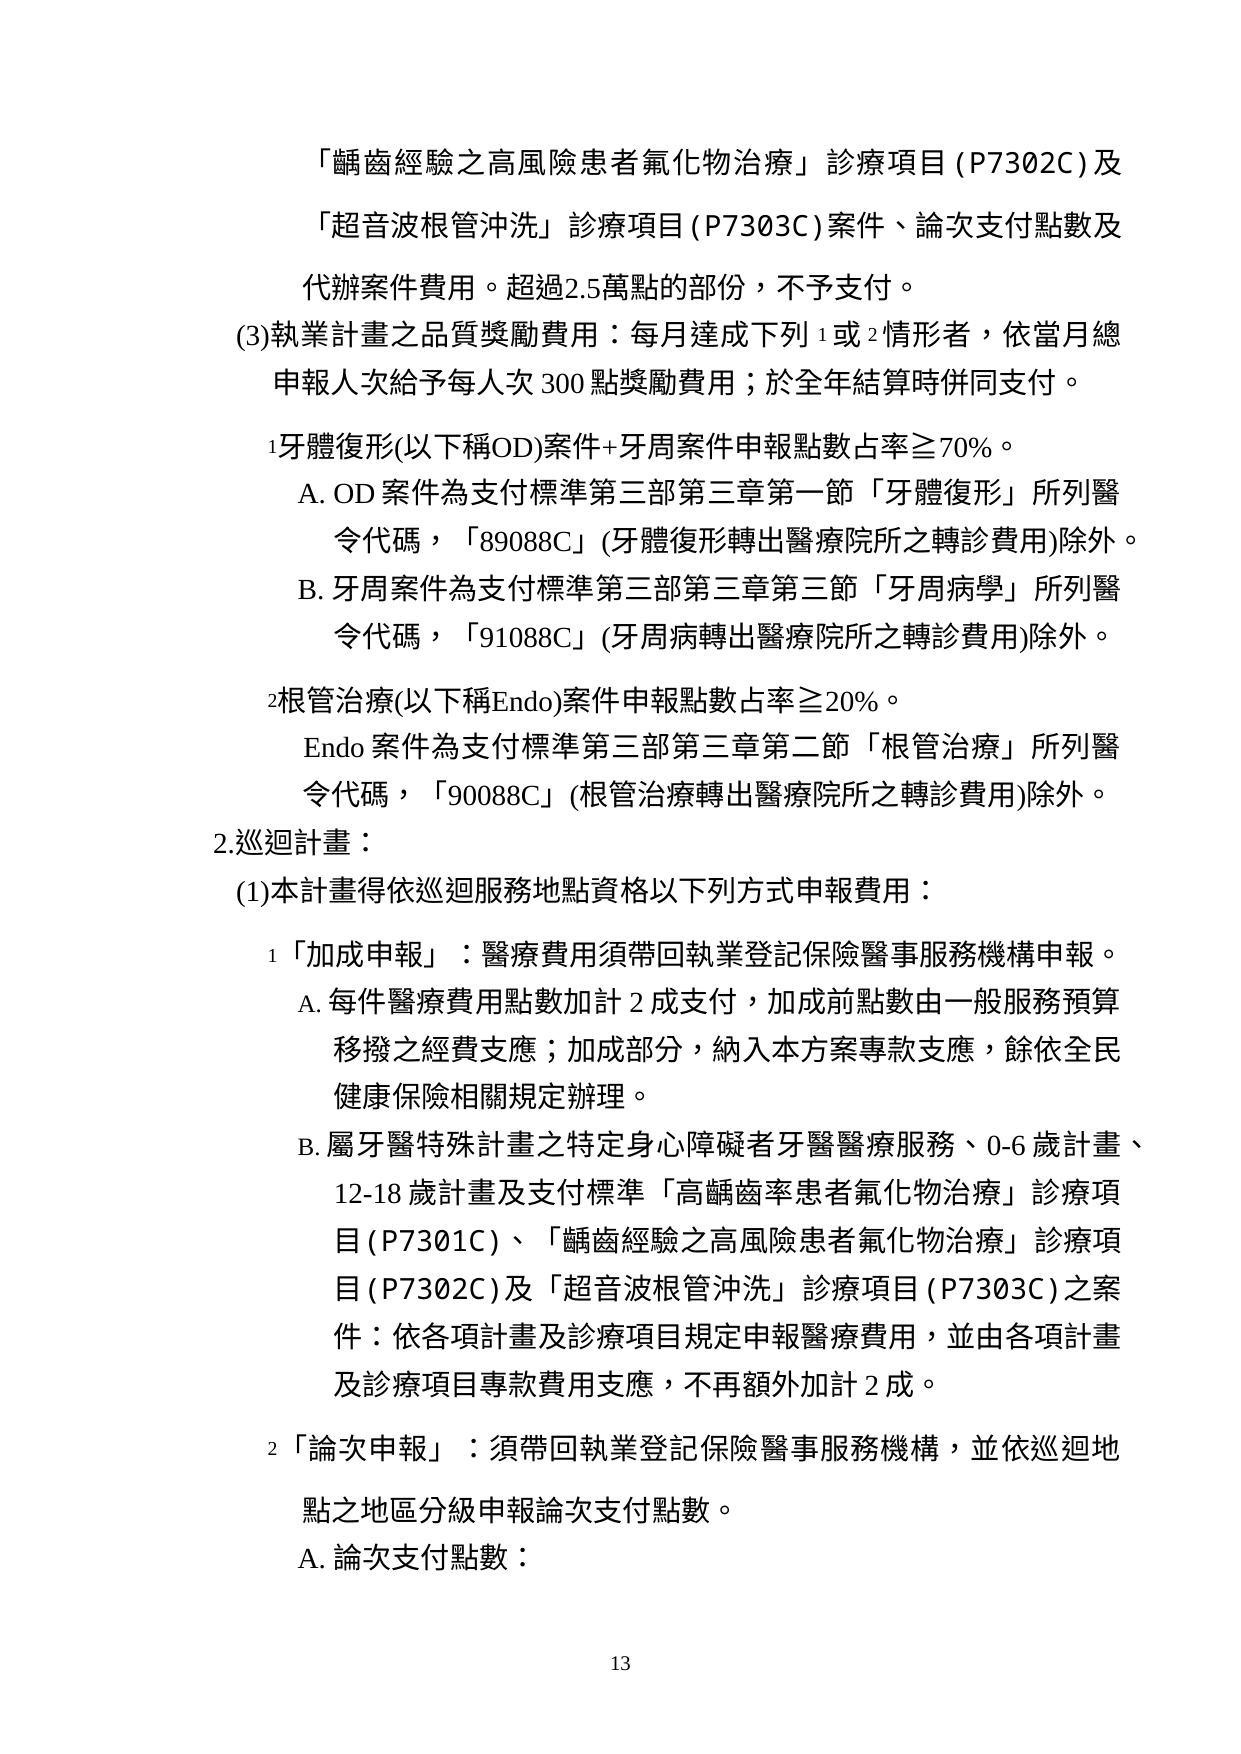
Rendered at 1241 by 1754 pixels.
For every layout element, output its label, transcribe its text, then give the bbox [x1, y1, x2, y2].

text 2.巡迴計畫： [213, 815, 1122, 863]
text 「齲齒經驗之高風險患者氟化物治療」診療項目(P7302C)及「超音波根管沖洗」診療項目(P7303C)案件、論次支付點數及代辦案件費用。超過2.5萬點的部份，不予支付。 [267, 119, 1122, 307]
text Endo案件為支付標準第三部第三章第二節「根管治療」所列醫令代碼，「90088C」(根管治療轉出醫療院所之轉診費用)除外。 [302, 719, 1122, 815]
list 牙周案件為支付標準第三部第三章第三節「牙周病學」所列醫令代碼，「91088C」(牙周病轉出醫療院所之轉診費用)除外。 [297, 561, 1122, 657]
text 2「論次申報」：須帶回執業登記保險醫事服務機構，並依巡迴地點之地區分級申報論次支付點數。 [267, 1405, 1122, 1530]
text (3)執業計畫之品質獎勵費用：每月達成下列1或2情形者，依當月總申報人次給予每人次300點獎勵費用；於全年結算時併同支付。 [236, 307, 1122, 403]
list OD案件為支付標準第三部第三章第一節「牙體復形」所列醫令代碼，「89088C」(牙體復形轉出醫療院所之轉診費用)除外。 [297, 465, 1122, 561]
text 2根管治療(以下稱Endo)案件申報點數占率≧20%。 [267, 657, 1122, 719]
text 1牙體復形(以下稱OD)案件+牙周案件申報點數占率≧70%。 [267, 403, 1122, 465]
list 每件醫療費用點數加計2成支付，加成前點數由一般服務預算移撥之經費支應；加成部分，納入本方案專款支應，餘依全民健康保險相關規定辦理。 [297, 974, 1122, 1117]
list 論次支付點數： [297, 1530, 1122, 1578]
list 屬牙醫特殊計畫之特定身心障礙者牙醫醫療服務、0-6歲計畫、12-18歲計畫及支付標準「高齲齒率患者氟化物治療」診療項目(P7301C)、「齲齒經驗之高風險患者氟化物治療」診療項目(P7302C)及「超音波根管沖洗」診療項目(P7303C)之案件：依各項計畫及診療項目規定申報醫療費用，並由各項計畫及診療項目專款費用支應，不再額外加計2成。 [297, 1117, 1122, 1405]
text (1)本計畫得依巡迴服務地點資格以下列方式申報費用： [236, 863, 1122, 911]
text 1「加成申報」：醫療費用須帶回執業登記保險醫事服務機構申報。 [267, 911, 1122, 974]
